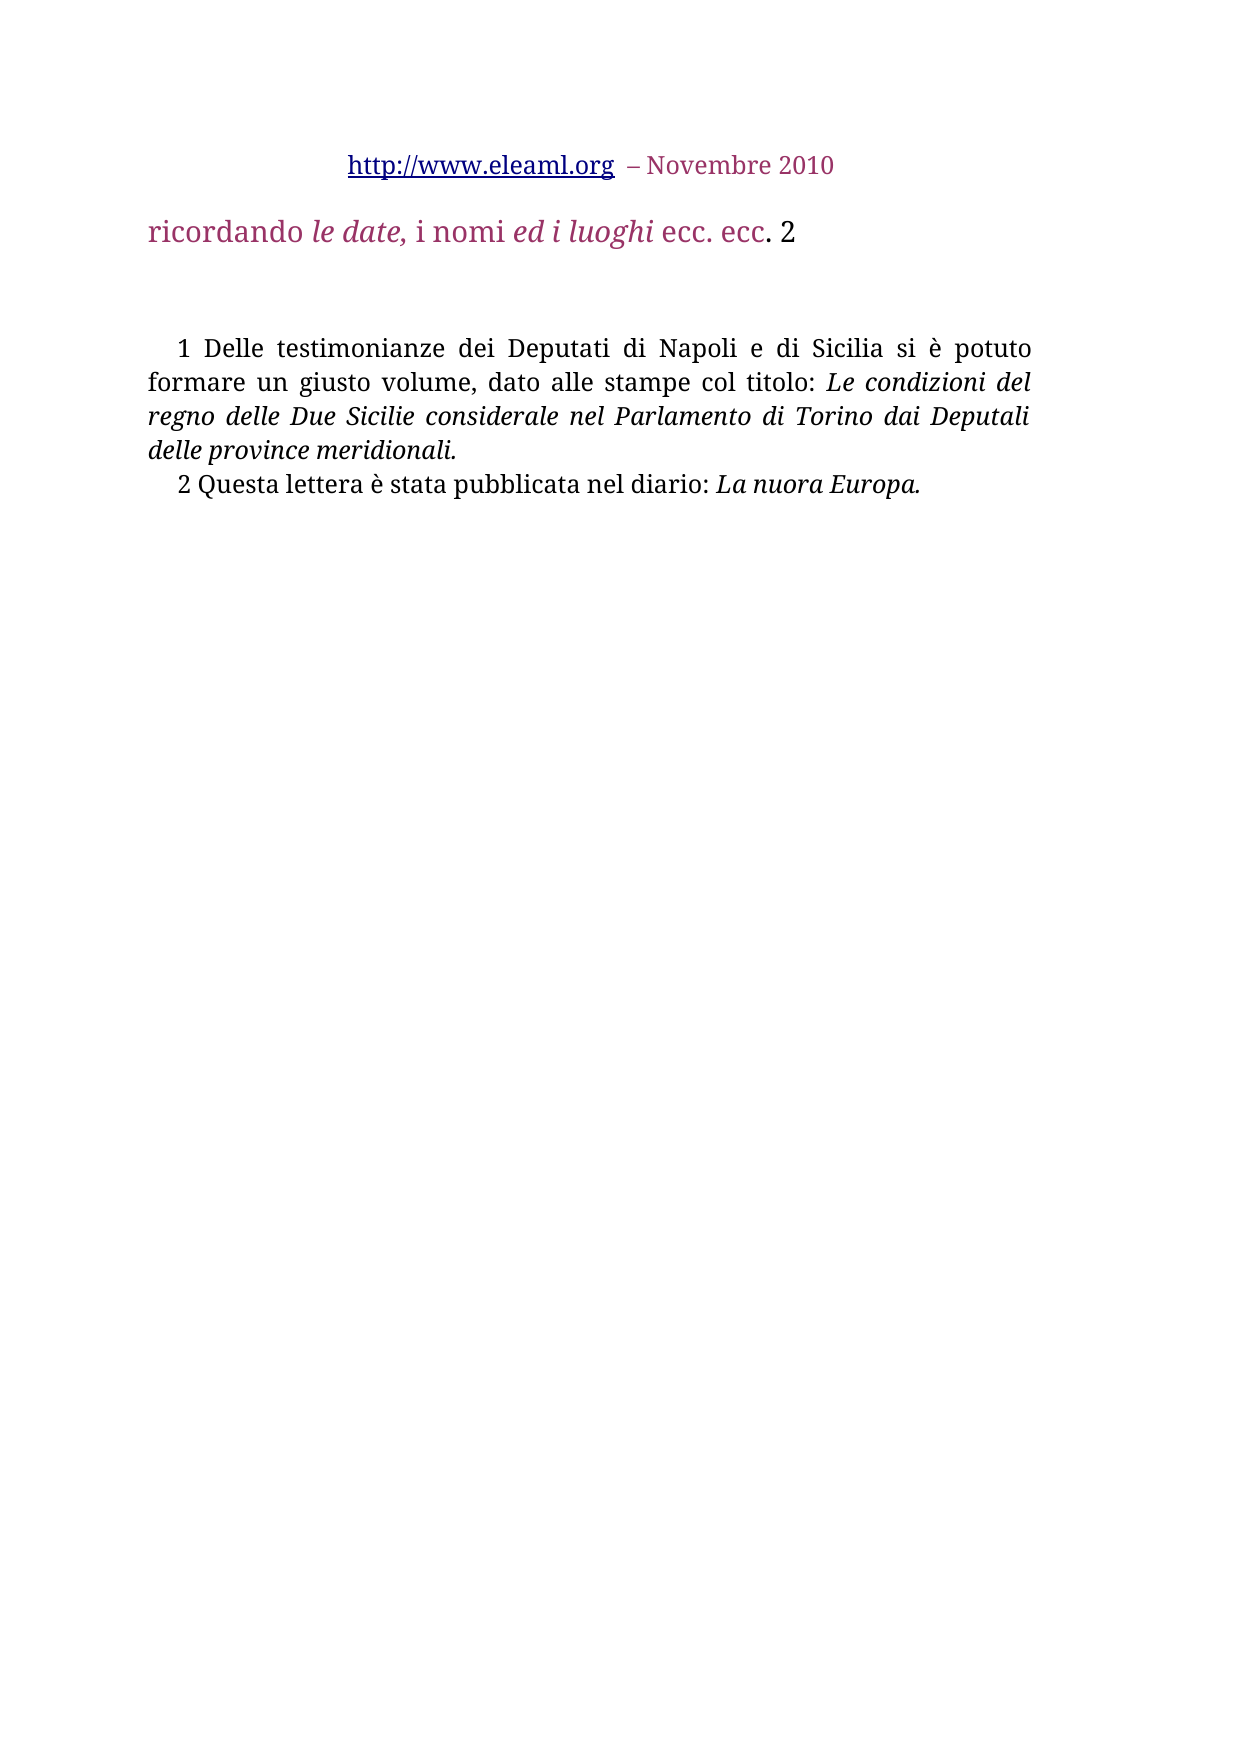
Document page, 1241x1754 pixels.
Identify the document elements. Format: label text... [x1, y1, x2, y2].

text ricordando le date, i nomi ed i luoghi ecc. ecc. 2 [148, 211, 1033, 251]
text 1 Delle testimonianze dei Deputati di Napoli e di Sicilia si è potuto formare un giusto volume, dato alle stampe col titolo: Le condizioni del regno delle Due Sicilie considerale nel Parlamento di Torino dai Deputali delle province meridionali. [148, 330, 1033, 466]
text 2 Questa lettera è stata pubblicata nel diario: La nuora Europa. [148, 466, 1033, 501]
